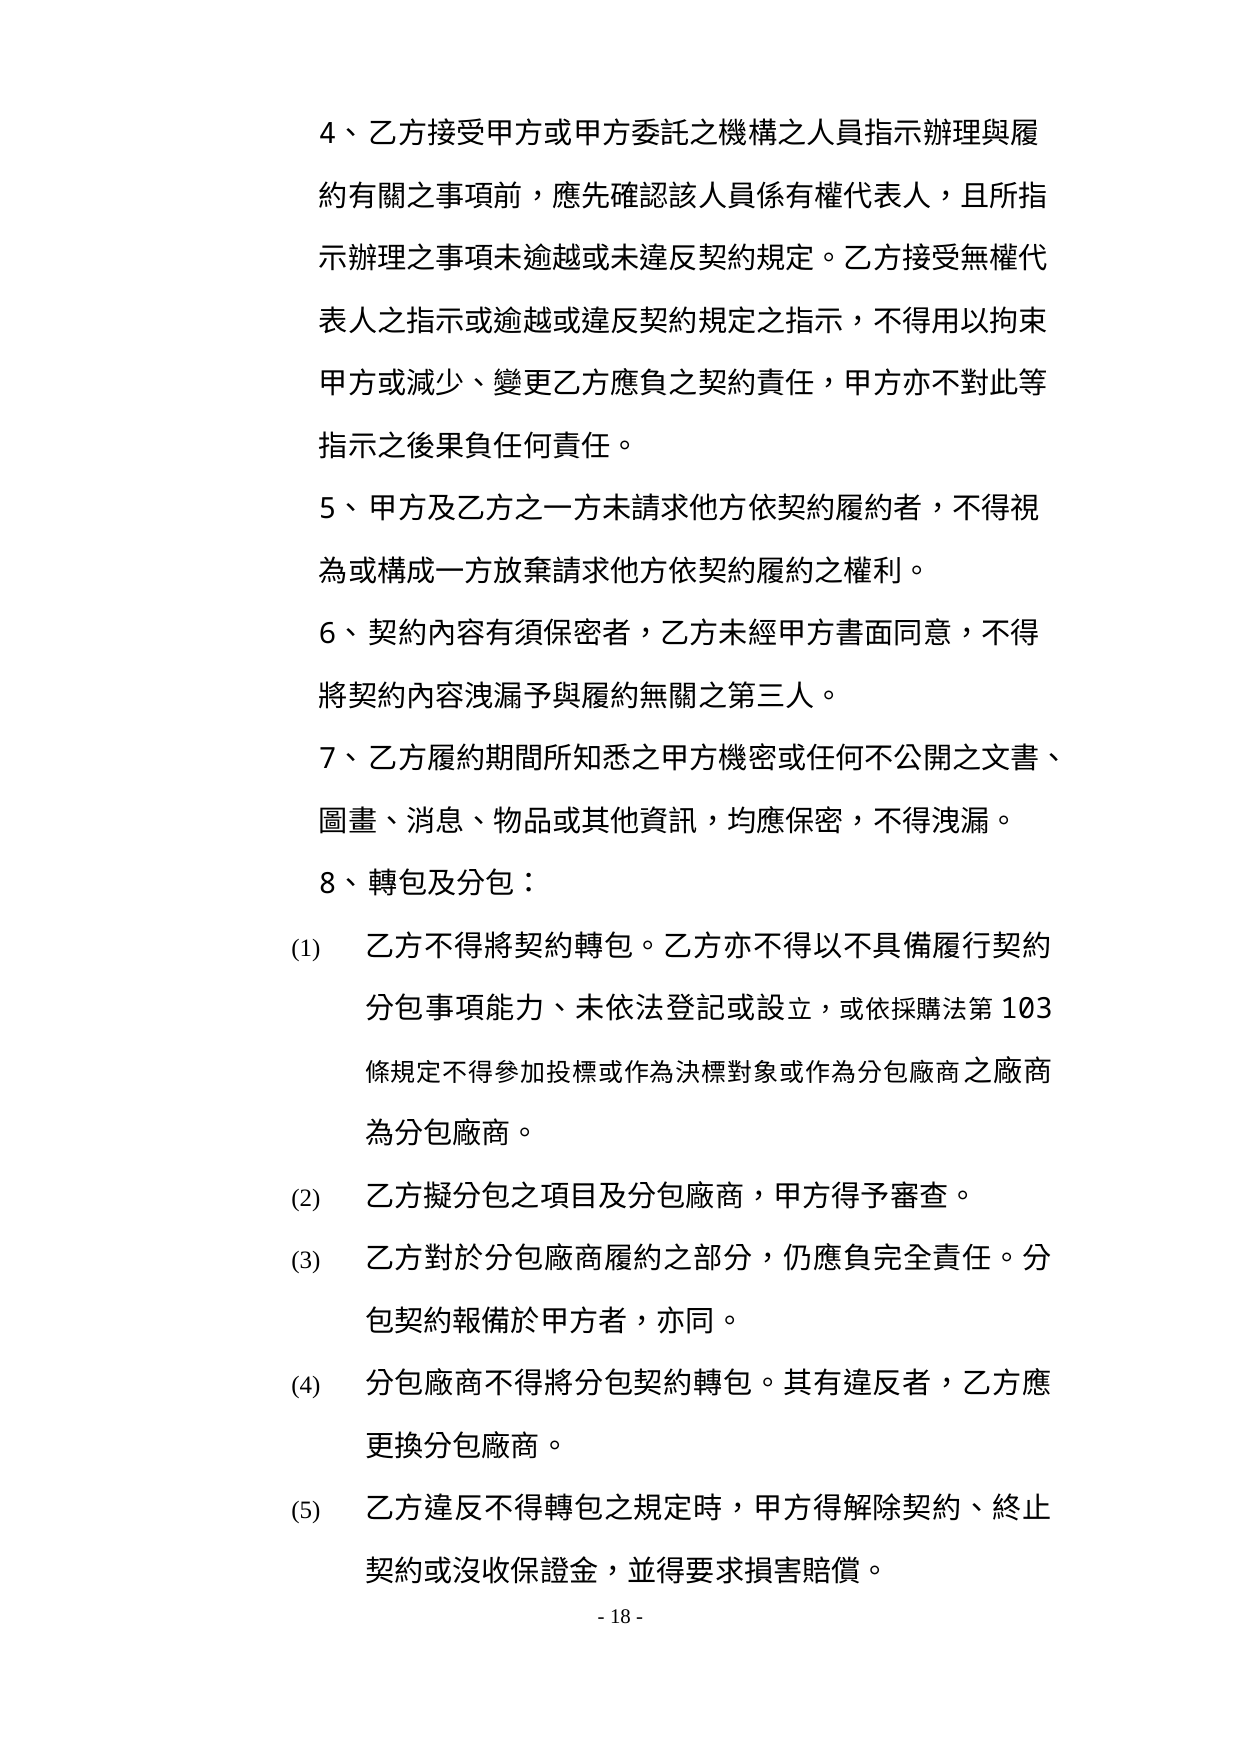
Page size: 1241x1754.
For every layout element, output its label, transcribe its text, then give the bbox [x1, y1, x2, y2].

list 乙方違反不得轉包之規定時，甲方得解除契約、終止契約或沒收保證金，並得要求損害賠償。 [291, 1464, 1053, 1589]
list 乙方擬分包之項目及分包廠商，甲方得予審查。 [291, 1152, 1053, 1214]
list 分包廠商不得將分包契約轉包。其有違反者，乙方應更換分包廠商。 [291, 1339, 1053, 1464]
list 乙方不得將契約轉包。乙方亦不得以不具備履行契約分包事項能力、未依法登記或設立，或依採購法第103條規定不得參加投標或作為決標對象或作為分包廠商之廠商為分包廠商。 [291, 902, 1053, 1152]
list 契約內容有須保密者，乙方未經甲方書面同意，不得將契約內容洩漏予與履約無關之第三人。 [319, 589, 1053, 714]
list 乙方對於分包廠商履約之部分，仍應負完全責任。分包契約報備於甲方者，亦同。 [291, 1214, 1053, 1339]
list 轉包及分包： [319, 839, 1053, 902]
list 甲方及乙方之一方未請求他方依契約履約者，不得視為或構成一方放棄請求他方依契約履約之權利。 [319, 464, 1053, 589]
list 乙方接受甲方或甲方委託之機構之人員指示辦理與履約有關之事項前，應先確認該人員係有權代表人，且所指示辦理之事項未逾越或未違反契約規定。乙方接受無權代表人之指示或逾越或違反契約規定之指示，不得用以拘束甲方或減少、變更乙方應負之契約責任，甲方亦不對此等指示之後果負任何責任。 [319, 89, 1053, 464]
list 乙方履約期間所知悉之甲方機密或任何不公開之文書、圖畫、消息、物品或其他資訊，均應保密，不得洩漏。 [319, 714, 1053, 839]
